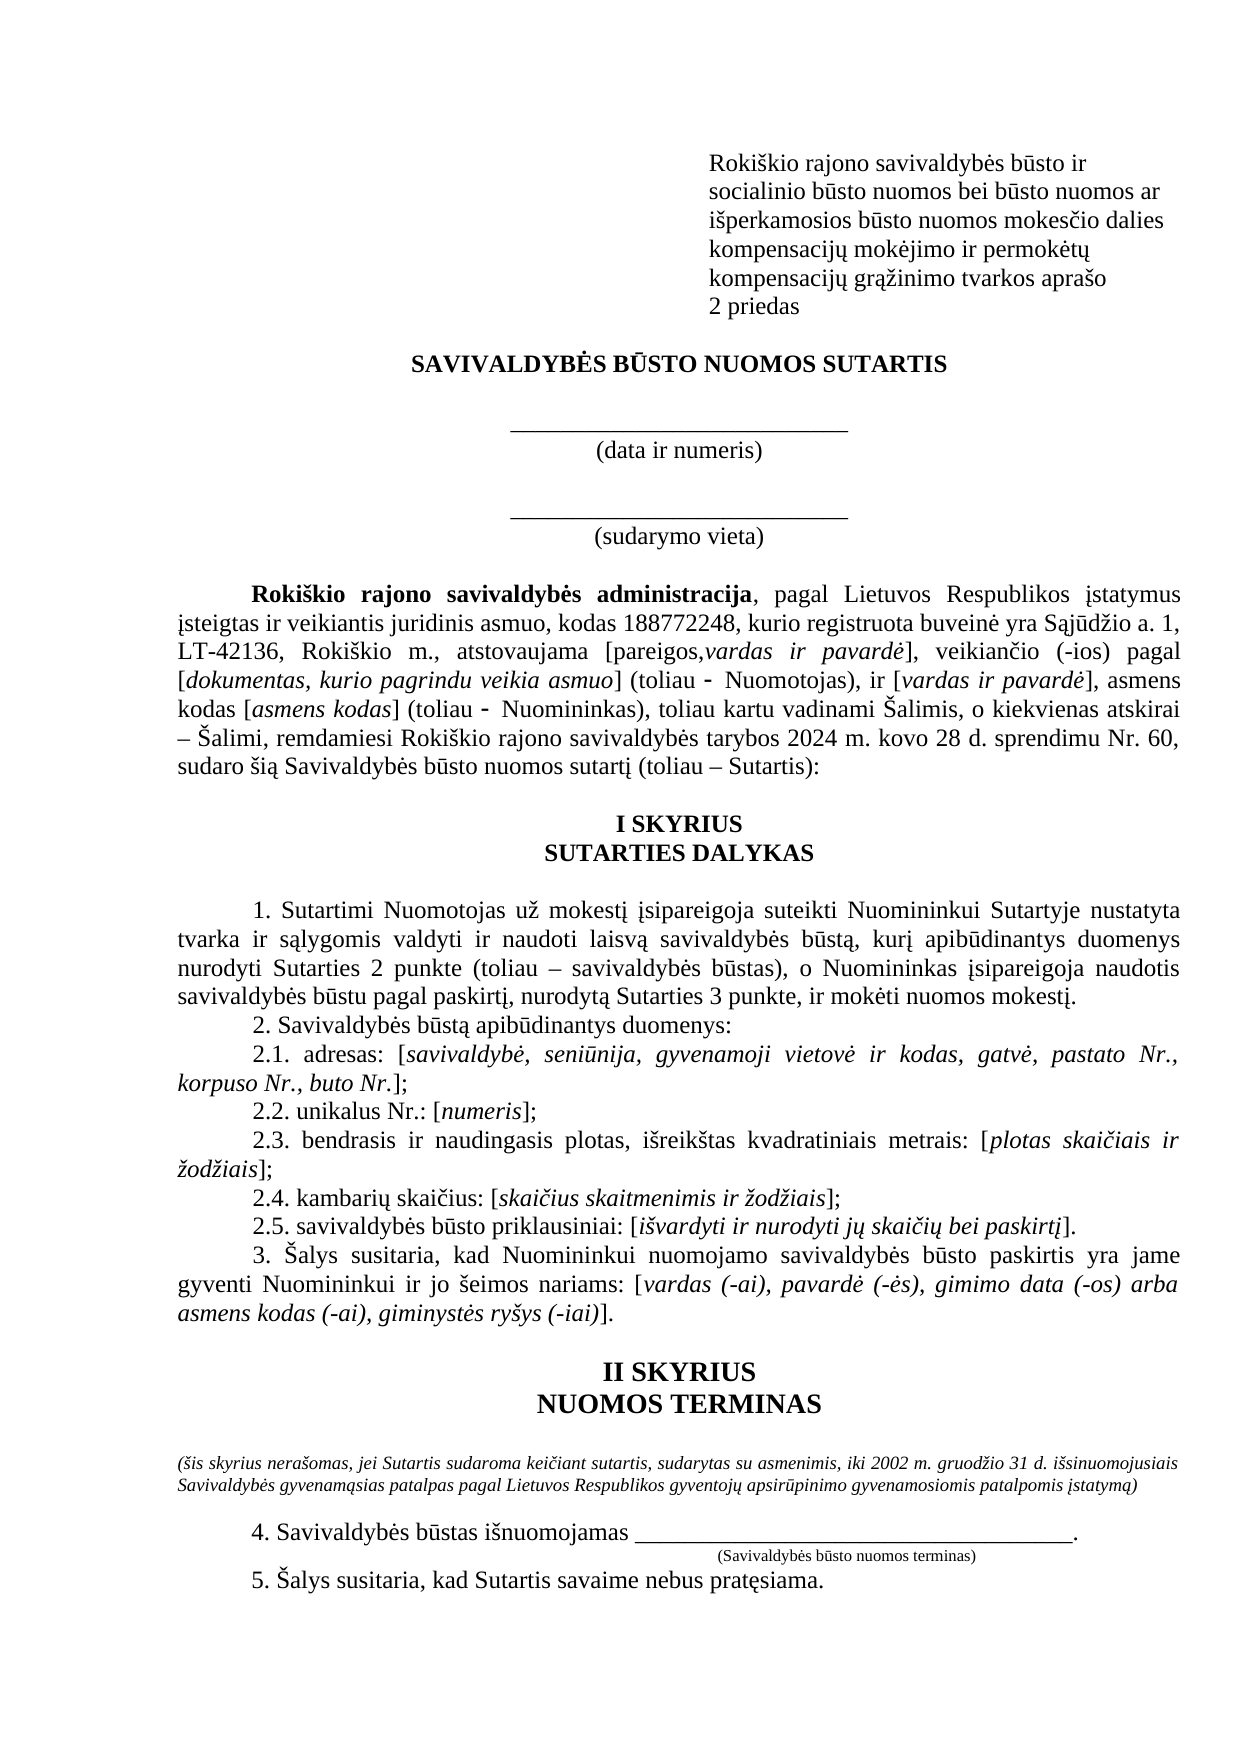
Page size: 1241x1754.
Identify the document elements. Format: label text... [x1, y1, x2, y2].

text kompensacijų mokėjimo ir permokėtų [177, 234, 1181, 263]
text I SKYRIUS [177, 809, 1181, 838]
text 2. Savivaldybės būstą apibūdinantys duomenys: [177, 1010, 1181, 1039]
text (Savivaldybės būsto nuomos terminas) [582, 1546, 1181, 1565]
text socialinio būsto nuomos bei būsto nuomos ar [177, 176, 1181, 205]
text 2.1. adresas: [savivaldybė, seniūnija, gyvenamoji vietovė ir kodas, gatvė, pastato Nr., korpuso Nr., buto Nr.]; [177, 1039, 1181, 1096]
text SUTARTIES DALYKAS [177, 838, 1181, 866]
text kompensacijų grąžinimo tvarkos aprašo [177, 263, 1181, 291]
text (šis skyrius nerašomas, jei Sutartis sudaroma keičiant sutartis, sudarytas su asmenimis, iki 2002 m. gruodžio 31 d. išsinuomojusiais Savivaldybės gyvenamąsias patalpas pagal Lietuvos Respublikos gyventojų apsirūpinimo gyvenamosiomis patalpomis įstatymą) [177, 1452, 1181, 1495]
text SAVIVALDYBĖS BŪSTO NUOMOS SUTARTIS [177, 349, 1181, 378]
text ___________________________ [177, 493, 1181, 521]
text ___________________________ [177, 406, 1181, 435]
text 2.4. kambarių skaičius: [skaičius skaitmenimis ir žodžiais]; [177, 1183, 1181, 1211]
text 5. Šalys susitaria, kad Sutartis savaime nebus pratęsiama. [177, 1565, 1181, 1594]
text 4. Savivaldybės būstas išnuomojamas ___________________________________. [177, 1517, 1181, 1546]
text 2.5. savivaldybės būsto priklausiniai: [išvardyti ir nurodyti jų skaičių bei paskirtį]. [177, 1211, 1181, 1240]
text 2 priedas [709, 291, 1181, 320]
text (sudarymo vieta) [177, 521, 1181, 550]
text (data ir numeris) [177, 435, 1181, 464]
text II SKYRIUS [177, 1355, 1181, 1387]
text 3. Šalys susitaria, kad Nuomininkui nuomojamo savivaldybės būsto paskirtis yra jame gyventi Nuomininkui ir jo šeimos nariams: [vardas (-ai), pavardė (-ės), gimimo data (-os) arba asmens kodas (-ai), giminystės ryšys (-iai)]. [177, 1240, 1181, 1326]
text Rokiškio rajono savivaldybės administracija, pagal Lietuvos Respublikos įstatymus įsteigtas ir veikiantis juridinis asmuo, kodas 188772248, kurio registruota buveinė yra Sąjūdžio a. 1, LT-42136, Rokiškio m., atstovaujama [pareigos,vardas ir pavardė], veikiančio (-ios) pagal [dokumentas, kurio pagrindu veikia asmuo] (toliau Nuomotojas), ir [vardas ir pavardė], asmens kodas [asmens kodas] (toliau Nuomininkas), toliau kartu vadinami Šalimis, o kiekvienas atskirai – Šalimi, remdamiesi Rokiškio rajono savivaldybės tarybos 2024 m. kovo 28 d. sprendimu Nr. 60, sudaro šią Savivaldybės būsto nuomos sutartį (toliau – Sutartis): [177, 579, 1181, 780]
text NUOMOS TERMINAS [177, 1387, 1181, 1420]
text 2.3. bendrasis ir naudingasis plotas, išreikštas kvadratiniais metrais: [plotas skaičiais ir žodžiais]; [177, 1125, 1181, 1183]
text išperkamosios būsto nuomos mokesčio dalies [177, 205, 1181, 234]
text Rokiškio rajono savivaldybės būsto ir [177, 148, 1181, 176]
text 1. Sutartimi Nuomotojas už mokestį įsipareigoja suteikti Nuomininkui Sutartyje nustatyta tvarka ir sąlygomis valdyti ir naudoti laisvą savivaldybės būstą, kurį apibūdinantys duomenys nurodyti Sutarties 2 punkte (toliau – savivaldybės būstas), o Nuomininkas įsipareigoja naudotis savivaldybės būstu pagal paskirtį, nurodytą Sutarties 3 punkte, ir mokėti nuomos mokestį. [177, 895, 1181, 1010]
text 2.2. unikalus Nr.: [numeris]; [177, 1096, 1181, 1125]
